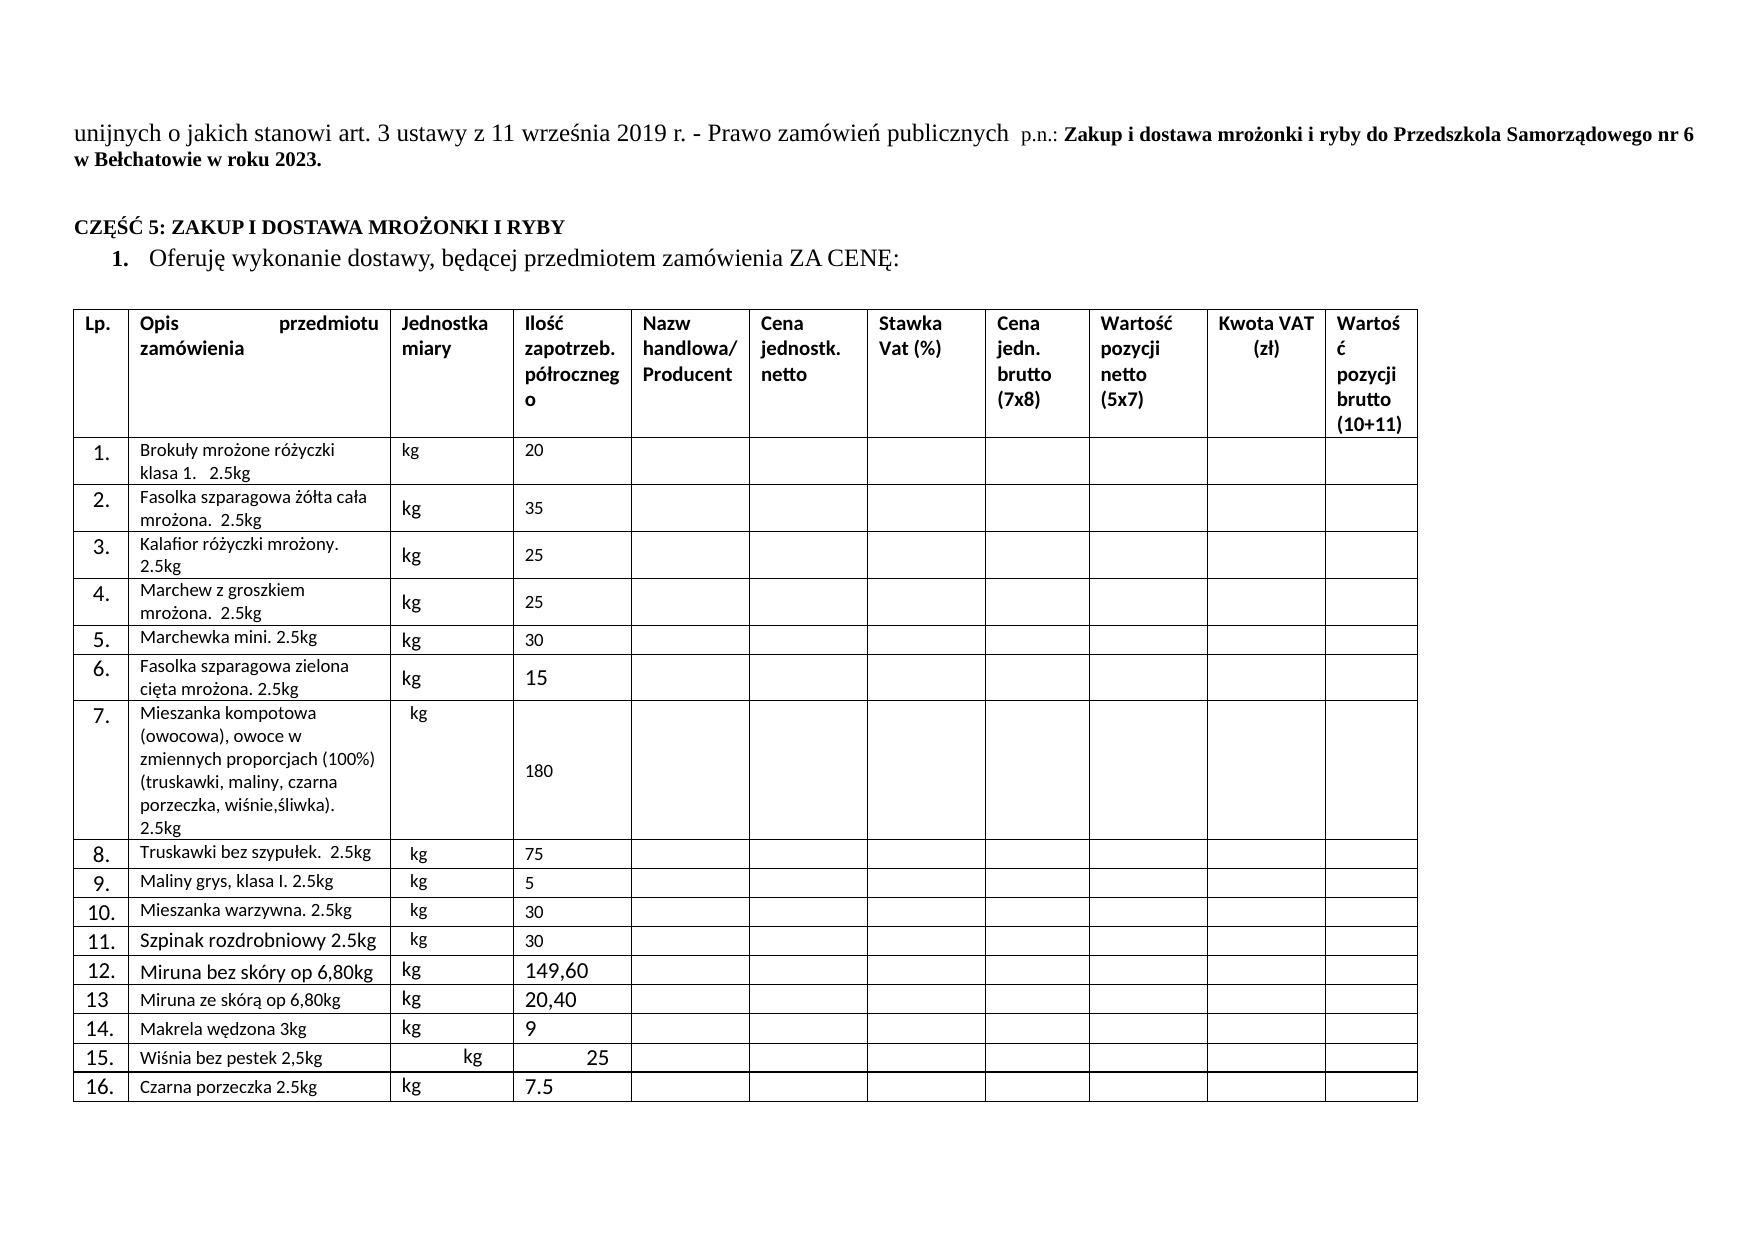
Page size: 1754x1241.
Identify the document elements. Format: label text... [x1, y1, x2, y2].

table_cell [1090, 956, 1207, 984]
table_cell 11. [74, 927, 128, 955]
table_cell 10. [74, 898, 128, 926]
table_cell [1208, 985, 1325, 1013]
table_cell [1208, 626, 1325, 653]
table_cell [1208, 655, 1325, 700]
table_cell [986, 701, 1089, 839]
table_header Stawka Vat (%) [868, 310, 985, 437]
table_cell [750, 626, 867, 653]
table_cell [986, 956, 1089, 984]
table_cell kg [391, 579, 513, 624]
table_cell Kalafior różyczki mrożony. 2.5kg [129, 532, 390, 578]
table_cell [1090, 1014, 1207, 1042]
table_cell [1326, 626, 1417, 653]
table_cell Fasolka szparagowa zielona cięta mrożona. 2.5kg [129, 655, 390, 700]
table_cell [868, 840, 985, 868]
table_cell [868, 898, 985, 926]
table_cell [1208, 1014, 1325, 1042]
table_header Wartość pozycji brutto (10+11) [1326, 310, 1417, 437]
table_cell [1090, 438, 1207, 484]
table_cell [986, 1073, 1089, 1101]
table_cell [1090, 626, 1207, 653]
table_header Cena jednostk. netto [750, 310, 867, 437]
table_cell [1326, 898, 1417, 926]
table_cell [632, 438, 749, 484]
table_cell [750, 438, 867, 484]
table_cell [1208, 869, 1325, 897]
table_cell [1326, 438, 1417, 484]
table_cell 5. [74, 626, 128, 653]
table_cell [632, 1014, 749, 1042]
table_cell [1208, 701, 1325, 839]
table_cell kg [391, 1073, 513, 1101]
table_cell Truskawki bez szypułek. 2.5kg [129, 840, 390, 868]
table_cell kg [391, 840, 513, 868]
list Oferuję wykonanie dostawy, będącej przedmiotem zamówienia ZA CENĘ: [111, 243, 1695, 272]
table_cell [632, 898, 749, 926]
table_cell [1326, 956, 1417, 984]
table_cell [1208, 956, 1325, 984]
table_cell [986, 1044, 1089, 1071]
table_header Nazw handlowa/ Producent [632, 310, 749, 437]
table_cell 9. [74, 869, 128, 897]
table_cell [986, 532, 1089, 578]
table_cell Czarna porzeczka 2.5kg [129, 1073, 390, 1101]
table_cell [1208, 1044, 1325, 1071]
table_cell [1326, 532, 1417, 578]
table_cell [750, 985, 867, 1013]
table_cell [1326, 927, 1417, 955]
table_header Lp. [74, 310, 128, 437]
table_cell kg [391, 869, 513, 897]
table_cell [868, 985, 985, 1013]
table_cell [632, 579, 749, 624]
table_cell Wiśnia bez pestek 2,5kg [129, 1044, 390, 1071]
table_cell Maliny grys, klasa I. 2.5kg [129, 869, 390, 897]
table_cell [750, 655, 867, 700]
table_cell [750, 485, 867, 531]
table_cell [1208, 927, 1325, 955]
table_cell [1326, 1014, 1417, 1042]
table_cell kg [391, 898, 513, 926]
table_cell [868, 438, 985, 484]
table_cell [868, 532, 985, 578]
table_cell [1090, 927, 1207, 955]
table_cell 13 [74, 985, 128, 1013]
table_cell 30 [514, 927, 631, 955]
text CZĘŚĆ 5: ZAKUP I DOSTAWA MROŻONKI I RYBY [74, 215, 1695, 239]
table_cell [1326, 701, 1417, 839]
table_cell [1090, 985, 1207, 1013]
table_cell kg [391, 927, 513, 955]
table_cell 4. [74, 579, 128, 624]
table_cell [986, 927, 1089, 955]
table_cell 75 [514, 840, 631, 868]
table_header Cena jedn. brutto (7x8) [986, 310, 1089, 437]
table_cell [750, 840, 867, 868]
table_cell [1326, 985, 1417, 1013]
table_cell [868, 1044, 985, 1071]
table_cell [632, 840, 749, 868]
table_cell [1090, 701, 1207, 839]
table_cell 3. [74, 532, 128, 578]
table_cell 14. [74, 1014, 128, 1042]
table_cell [1326, 579, 1417, 624]
table_cell Szpinak rozdrobniowy 2.5kg [129, 927, 390, 955]
table_cell [632, 532, 749, 578]
table_cell [1208, 532, 1325, 578]
table_cell [1208, 898, 1325, 926]
table_cell [868, 485, 985, 531]
table_cell 6. [74, 655, 128, 700]
table_cell [986, 438, 1089, 484]
table_cell [632, 655, 749, 700]
table_cell [1090, 655, 1207, 700]
table_cell 15 [514, 655, 631, 700]
table_cell 30 [514, 898, 631, 926]
table_cell kg [391, 1044, 513, 1071]
table_cell [868, 1073, 985, 1101]
table_header Opis przedmiotu zamówienia [129, 310, 390, 437]
table_cell [632, 1073, 749, 1101]
table_cell [1208, 438, 1325, 484]
table_cell [750, 1044, 867, 1071]
table_header Wartość pozycji netto (5x7) [1090, 310, 1207, 437]
table_cell [868, 1014, 985, 1042]
table_cell [1090, 898, 1207, 926]
table_cell [750, 532, 867, 578]
table_cell [1326, 485, 1417, 531]
table_header Kwota VAT (zł) [1208, 310, 1325, 437]
table_cell 7.5 [514, 1073, 631, 1101]
table_cell [1208, 579, 1325, 624]
table_cell 35 [514, 485, 631, 531]
table_cell [1090, 1044, 1207, 1071]
table_cell [1090, 840, 1207, 868]
table_cell kg [391, 655, 513, 700]
table_cell [750, 701, 867, 839]
table_cell 25 [514, 579, 631, 624]
table_cell [632, 985, 749, 1013]
table_cell [1208, 485, 1325, 531]
table_cell [986, 655, 1089, 700]
table_cell 2. [74, 485, 128, 531]
table_cell kg [391, 438, 513, 484]
table_cell Marchewka mini. 2.5kg [129, 626, 390, 653]
table_cell kg [391, 956, 513, 984]
table_cell [1326, 1044, 1417, 1071]
table_cell [632, 485, 749, 531]
table_cell Marchew z groszkiem mrożona. 2.5kg [129, 579, 390, 624]
table_cell Mieszanka warzywna. 2.5kg [129, 898, 390, 926]
table_cell Miruna bez skóry op 6,80kg [129, 956, 390, 984]
table_header Jednostka miary [391, 310, 513, 437]
table_cell [1090, 869, 1207, 897]
table_cell [986, 985, 1089, 1013]
table_cell [750, 927, 867, 955]
table_cell 20,40 [514, 985, 631, 1013]
table_cell [632, 956, 749, 984]
table_cell [1326, 655, 1417, 700]
table_cell [868, 579, 985, 624]
table_cell [632, 869, 749, 897]
table_cell 12. [74, 956, 128, 984]
table_cell [986, 898, 1089, 926]
table_cell 25 [514, 532, 631, 578]
table_cell 8. [74, 840, 128, 868]
table_cell [868, 626, 985, 653]
table_cell [986, 579, 1089, 624]
table_cell [868, 869, 985, 897]
table_cell kg [391, 701, 513, 839]
table_cell [868, 655, 985, 700]
table_cell [1208, 1073, 1325, 1101]
table_cell 16. [74, 1073, 128, 1101]
table_cell [868, 956, 985, 984]
table_cell [632, 701, 749, 839]
table_cell [986, 869, 1089, 897]
table_cell [1090, 579, 1207, 624]
table_cell [1090, 485, 1207, 531]
table_cell 15. [74, 1044, 128, 1071]
table_cell [986, 1014, 1089, 1042]
table_cell [750, 1073, 867, 1101]
table_cell Brokuły mrożone różyczki klasa 1. 2.5kg [129, 438, 390, 484]
table_cell 1. [74, 438, 128, 484]
table_cell [1326, 869, 1417, 897]
table_cell [632, 927, 749, 955]
table_cell 30 [514, 626, 631, 653]
table_cell [1090, 1073, 1207, 1101]
table_cell Fasolka szparagowa żółta cała mrożona. 2.5kg [129, 485, 390, 531]
table_cell [750, 898, 867, 926]
table_cell [986, 626, 1089, 653]
table_cell [1090, 532, 1207, 578]
table_cell [750, 956, 867, 984]
table_cell 180 [514, 701, 631, 839]
table_cell [1326, 1073, 1417, 1101]
table_cell Mieszanka kompotowa (owocowa), owoce w zmiennych proporcjach (100%) (truskawki, maliny, czarna porzeczka, wiśnie,śliwka). 2.5kg [129, 701, 390, 839]
table_cell [632, 1044, 749, 1071]
table_cell kg [391, 485, 513, 531]
text unijnych o jakich stanowi art. 3 ustawy z 11 września 2019 r. - Prawo zamówień publicznych p.n.: Zakup i dostawa mrożonki i ryby do Przedszkola Samorządowego nr 6 w Bełchatowie w roku 2023. [74, 118, 1695, 171]
table_cell [868, 927, 985, 955]
table_cell [1326, 840, 1417, 868]
table_cell 149,60 [514, 956, 631, 984]
table_cell [986, 485, 1089, 531]
table_cell [750, 869, 867, 897]
table_cell 20 [514, 438, 631, 484]
table_cell 7. [74, 701, 128, 839]
table_cell [750, 1014, 867, 1042]
table_cell Miruna ze skórą op 6,80kg [129, 985, 390, 1013]
table_cell Makrela wędzona 3kg [129, 1014, 390, 1042]
table_cell [986, 840, 1089, 868]
table_cell kg [391, 532, 513, 578]
table_cell 5 [514, 869, 631, 897]
table_cell kg [391, 1014, 513, 1042]
table_cell [1208, 840, 1325, 868]
table_cell 9 [514, 1014, 631, 1042]
table_cell [632, 626, 749, 653]
table_cell [750, 579, 867, 624]
table_cell kg [391, 985, 513, 1013]
table_header Ilość zapotrzeb. półrocznego [514, 310, 631, 437]
table_cell 25 [514, 1044, 631, 1071]
table_cell [868, 701, 985, 839]
table_cell kg [391, 626, 513, 653]
